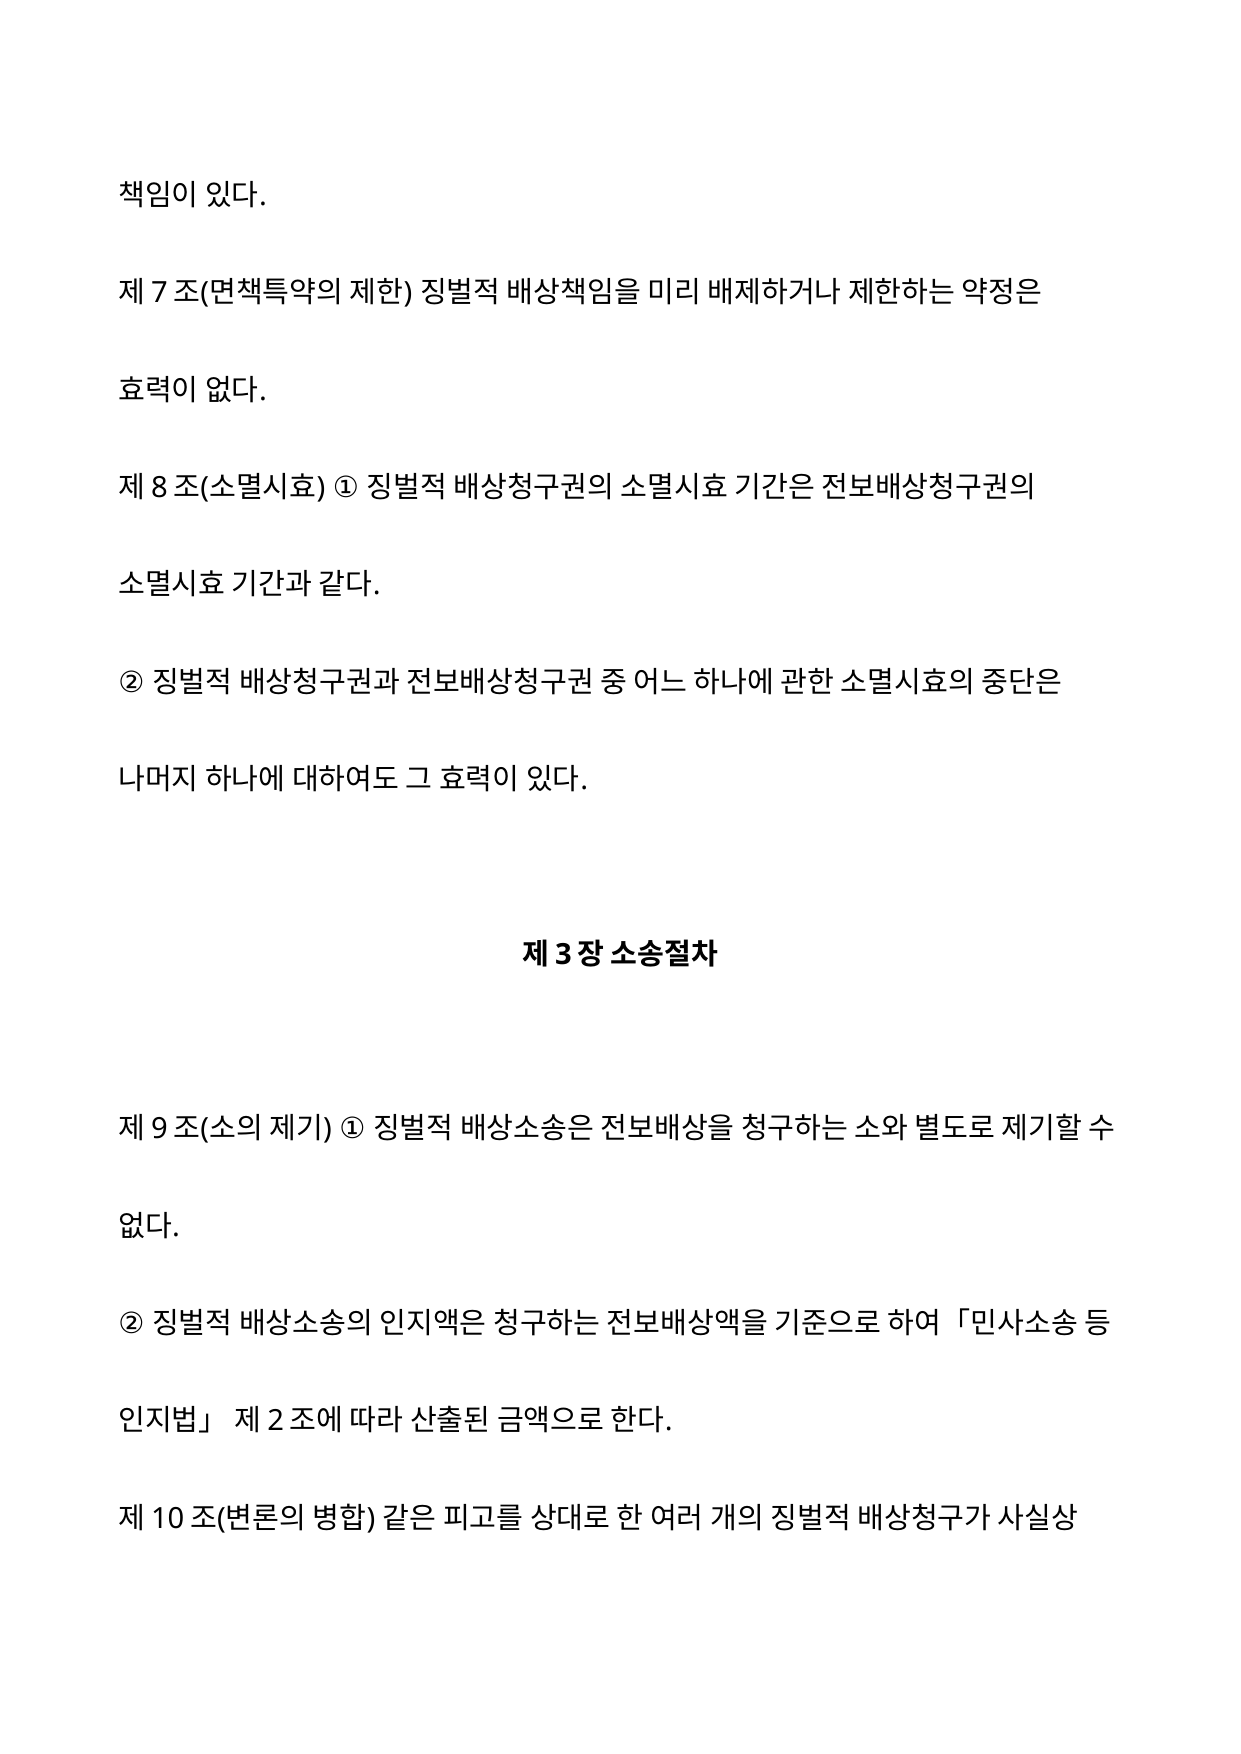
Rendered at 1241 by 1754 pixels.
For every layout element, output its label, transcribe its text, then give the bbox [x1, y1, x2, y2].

text 책임이 있다. [118, 171, 1122, 214]
text 제7조(면책특약의 제한) 징벌적 배상책임을 미리 배제하거나 제한하는 약정은 효력이 없다. [118, 269, 1122, 408]
text ② 징벌적 배상소송의 인지액은 청구하는 전보배상액을 기준으로 하여「민사소송 등 인지법」 제2조에 따라 산출된 금액으로 한다. [118, 1299, 1122, 1439]
text ② 징벌적 배상청구권과 전보배상청구권 중 어느 하나에 관한 소멸시효의 중단은 나머지 하나에 대하여도 그 효력이 있다. [118, 658, 1122, 798]
text 제3장 소송절차 [118, 930, 1122, 973]
text 제8조(소멸시효) ① 징벌적 배상청구권의 소멸시효 기간은 전보배상청구권의 소멸시효 기간과 같다. [118, 463, 1122, 603]
text 제9조(소의 제기) ① 징벌적 배상소송은 전보배상을 청구하는 소와 별도로 제기할 수 없다. [118, 1105, 1122, 1244]
text 제10조(변론의 병합) 같은 피고를 상대로 한 여러 개의 징벌적 배상청구가 사실상 [118, 1494, 1122, 1537]
